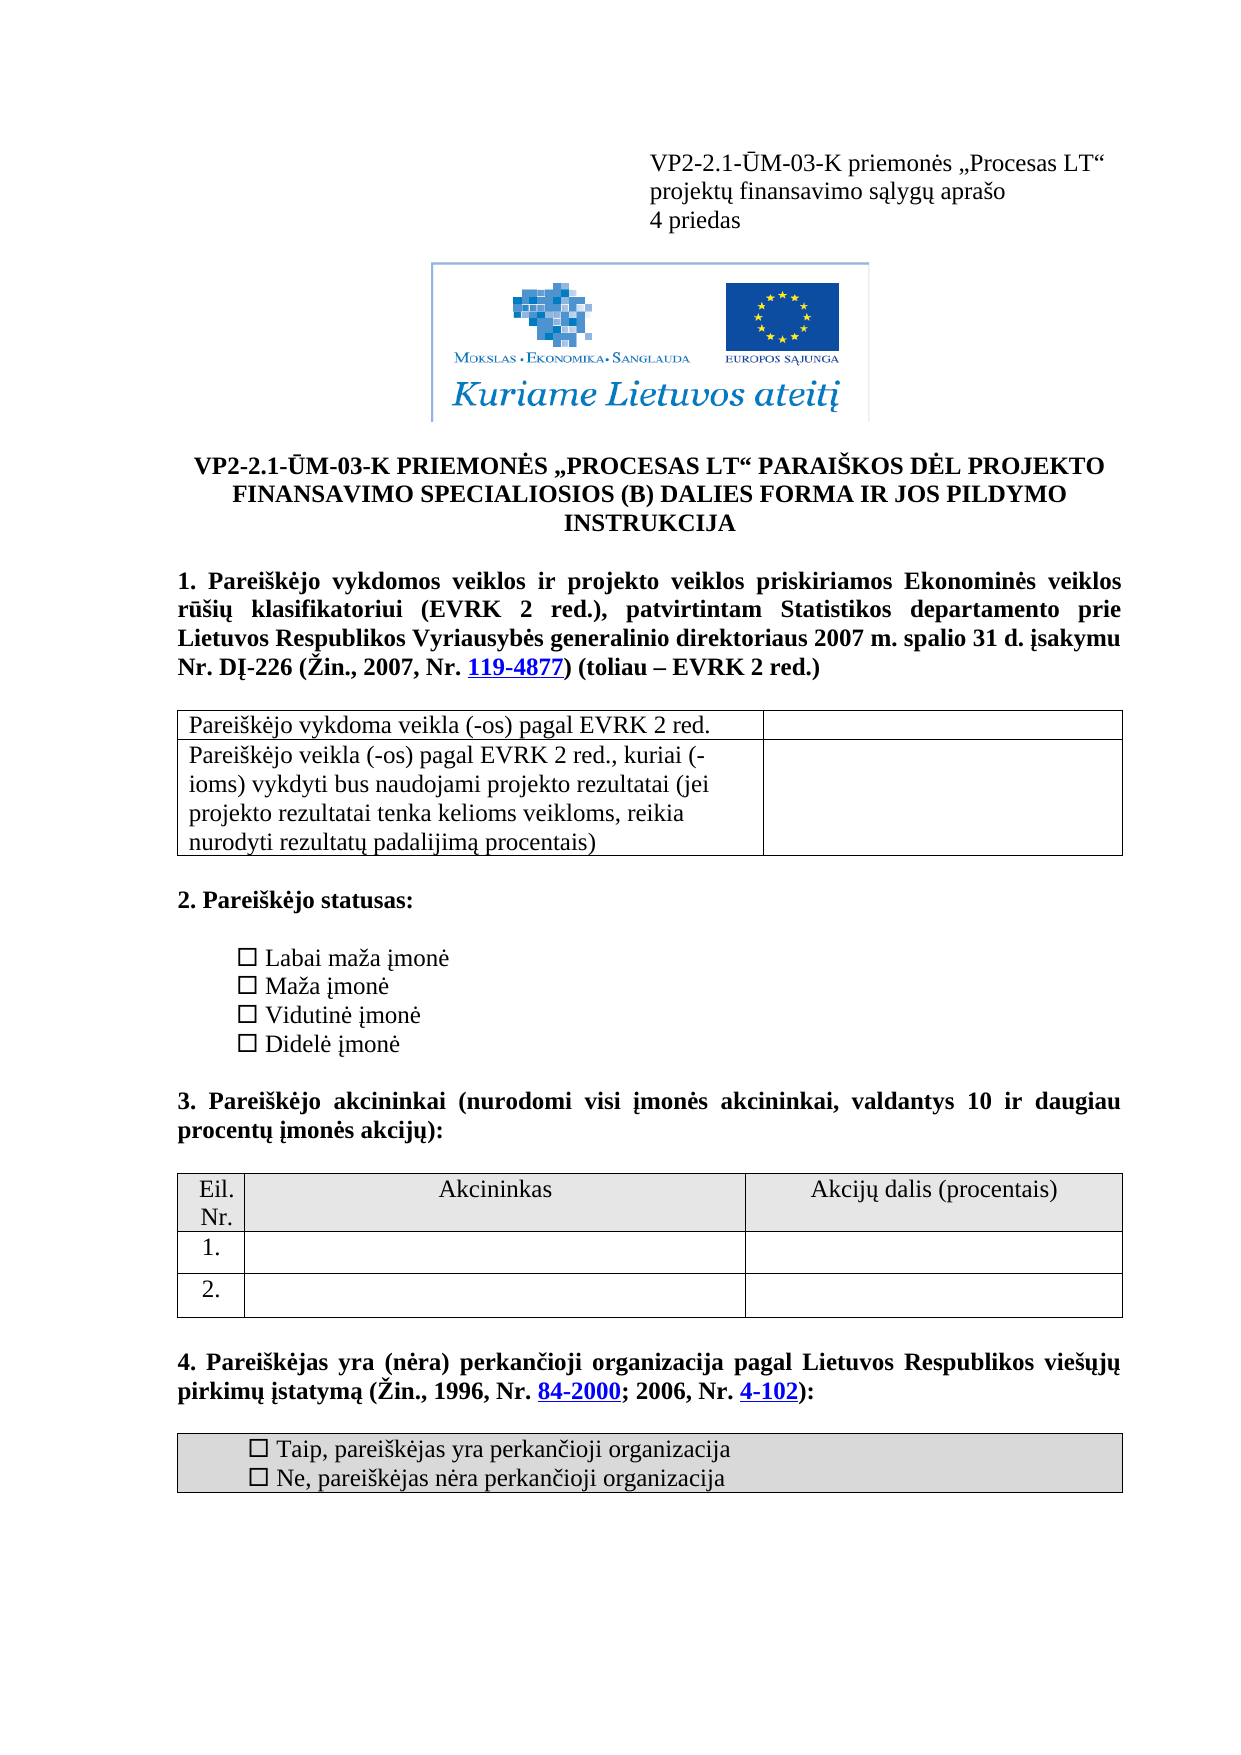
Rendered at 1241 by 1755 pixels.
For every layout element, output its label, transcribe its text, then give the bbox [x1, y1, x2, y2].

table_header [764, 711, 1122, 739]
text [] Vidutinė įmonė [177, 1000, 1122, 1029]
text 4. Pareiškėjas yra (nėra) perkančioji organizacija pagal Lietuvos Respublikos viešųjų pirkimų įstatymą (Žin., 1996, Nr. 84-2000; 2006, Nr. 4-102): [177, 1347, 1122, 1404]
text [] Labai maža įmonė [177, 943, 1122, 971]
text 1. Pareiškėjo vykdomos veiklos ir projekto veiklos priskiriamos Ekonominės veiklos rūšių klasifikatoriui (EVRK 2 red.), patvirtintam Statistikos departamento prie Lietuvos Respublikos Vyriausybės generalinio direktoriaus 2007 m. spalio 31 d. įsakymu Nr. DĮ-226 (Žin., 2007, Nr. 119-4877) (toliau – EVRK 2 red.) [177, 566, 1122, 681]
table_header Pareiškėjo vykdoma veikla (-os) pagal EVRK 2 red. [178, 711, 763, 739]
table_cell [245, 1274, 745, 1317]
table_cell 2. [178, 1274, 244, 1317]
table_cell [245, 1232, 745, 1273]
text projektų finansavimo sąlygų aprašo [649, 176, 1122, 205]
table_header Eil. Nr. [178, 1174, 244, 1231]
text [] Maža įmonė [177, 971, 1122, 1000]
text 2. Pareiškėjo statusas: [177, 885, 1122, 914]
table_cell Pareiškėjo veikla (-os) pagal EVRK 2 red., kuriai (-ioms) vykdyti bus naudojami projekto rezultatai (jei projekto rezultatai tenka kelioms veikloms, reikia nurodyti rezultatų padalijimą procentais) [178, 740, 763, 855]
text 3. Pareiškėjo akcininkai (nurodomi visi įmonės akcininkai, valdantys 10 ir daugiau procentų įmonės akcijų): [177, 1086, 1122, 1144]
table_cell 1. [178, 1232, 244, 1273]
table_header [] Taip, pareiškėjas yra perkančioji organizacija [] Ne, pareiškėjas nėra perkančioji organizacija [178, 1434, 1122, 1492]
table_cell [746, 1274, 1122, 1317]
table_header Akcininkas [245, 1174, 745, 1231]
text 4 priedas [649, 205, 1122, 234]
table_cell [764, 740, 1122, 855]
table_header Akcijų dalis (procentais) [746, 1174, 1122, 1231]
text VP2-2.1-ŪM-03-K priemonės „Procesas LT“ [649, 148, 1122, 176]
text [] Didelė įmonė [177, 1029, 1122, 1058]
text VP2-2.1-ŪM-03-K PRIEMONĖS „PROCESAS LT“ PARAIŠKOS DĖL PROJEKTO FINANSAVIMO SPECIALIOSIOS (B) DALIES FORMA IR JOS PILDYMO INSTRUKCIJA [177, 451, 1122, 537]
table_cell [746, 1232, 1122, 1273]
